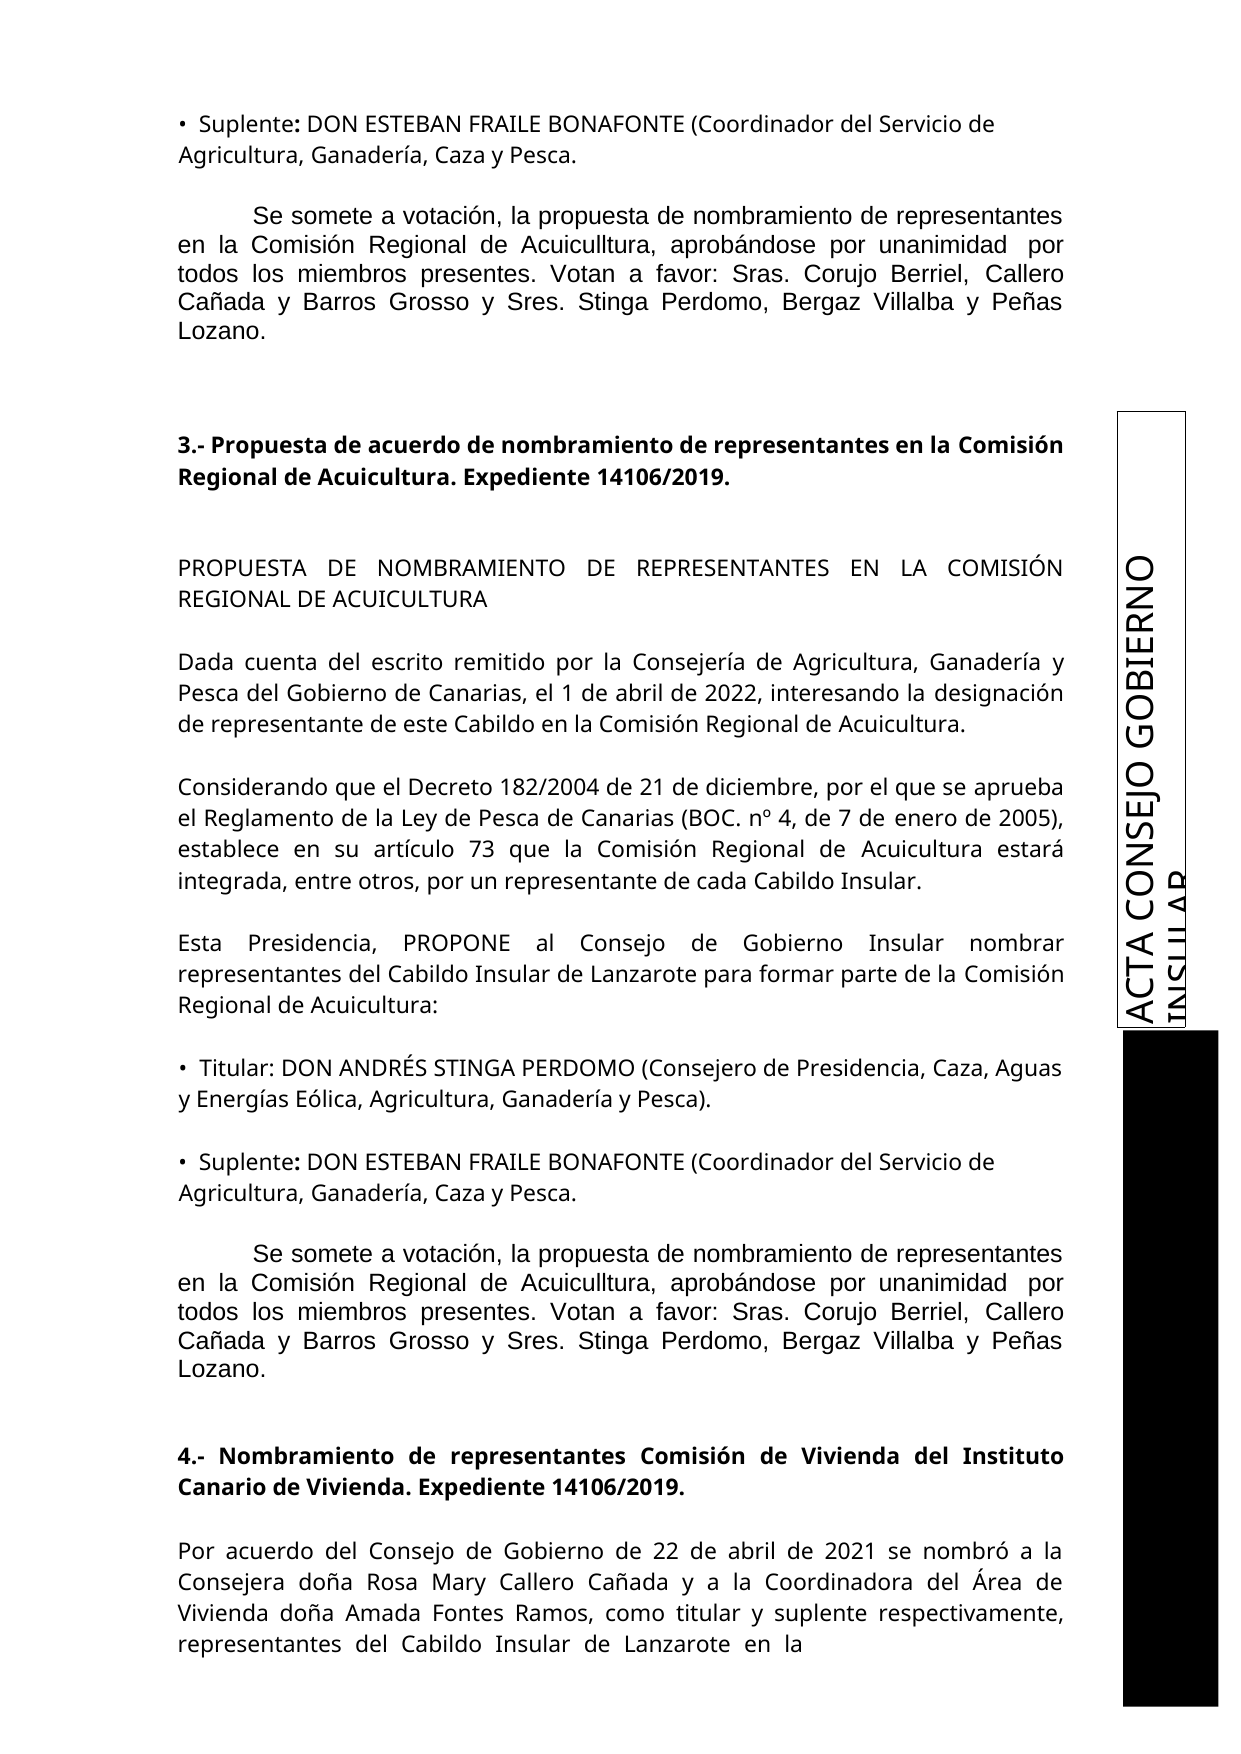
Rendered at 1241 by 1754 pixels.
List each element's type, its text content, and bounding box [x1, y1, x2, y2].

text Considerando que el Decreto 182/2004 de 21 de diciembre, por el que se aprueba el Reglamento de la Ley de Pesca de Canarias (BOC. nº 4, de 7 de enero de 2005), establece en su artículo 73 que la Comisión Regional de Acuicultura estará integrada, entre otros, por un representante de cada Cabildo Insular. [177, 771, 1064, 896]
list Suplente: DON ESTEBAN FRAILE BONAFONTE (Coordinador del Servicio de Agricultura, Ganadería, Caza y Pesca. [178, 108, 1064, 170]
text PROPUESTA DE NOMBRAMIENTO DE REPRESENTANTES EN LA COMISIÓN REGIONAL DE ACUICULTURA [177, 552, 1064, 614]
text Por acuerdo del Consejo de Gobierno de 22 de abril de 2021 se nombró a la Consejera doña Rosa Mary Callero Cañada y a la Coordinadora del Área de Vivienda doña Amada Fontes Ramos, como titular y suplente respectivamente, representantes del Cabildo Insular de Lanzarote en la [177, 1535, 1064, 1660]
subtitle 3.- Propuesta de acuerdo de nombramiento de representantes en la Comisión Regional de Acuicultura. Expediente 14106/2019. [177, 429, 1064, 492]
list ACTA CONSEJO GOBIERNO INSULAR [1118, 414, 1183, 1027]
list Suplente: DON ESTEBAN FRAILE BONAFONTE (Coordinador del Servicio de Agricultura, Ganadería, Caza y Pesca. [178, 1146, 1064, 1208]
subtitle Se somete a votación, la propuesta de nombramiento de representantes en la Comisión Regional de Acuiculltura, aprobándose por unanimidad por todos los miembros presentes. Votan a favor: Sras. Corujo Berriel, Callero Cañada y Barros Grosso y Sres. Stinga Perdomo, Bergaz Villalba y Peñas Lozano. [177, 201, 1064, 345]
text Dada cuenta del escrito remitido por la Consejería de Agricultura, Ganadería y Pesca del Gobierno de Canarias, el 1 de abril de 2022, interesando la designación de representante de este Cabildo en la Comisión Regional de Acuicultura. [177, 646, 1064, 739]
text Esta Presidencia, PROPONE al Consejo de Gobierno Insular nombrar representantes del Cabildo Insular de Lanzarote para formar parte de la Comisión Regional de Acuicultura: [177, 927, 1064, 1020]
subtitle 4.- Nombramiento de representantes Comisión de Vivienda del Instituto Canario de Vivienda. Expediente 14106/2019. [177, 1440, 1064, 1502]
subtitle Se somete a votación, la propuesta de nombramiento de representantes en la Comisión Regional de Acuiculltura, aprobándose por unanimidad por todos los miembros presentes. Votan a favor: Sras. Corujo Berriel, Callero Cañada y Barros Grosso y Sres. Stinga Perdomo, Bergaz Villalba y Peñas Lozano. [177, 1239, 1064, 1383]
list Titular: DON ANDRÉS STINGA PERDOMO (Consejero de Presidencia, Caza, Aguas y Energías Eólica, Agricultura, Ganadería y Pesca). [178, 1052, 1064, 1114]
